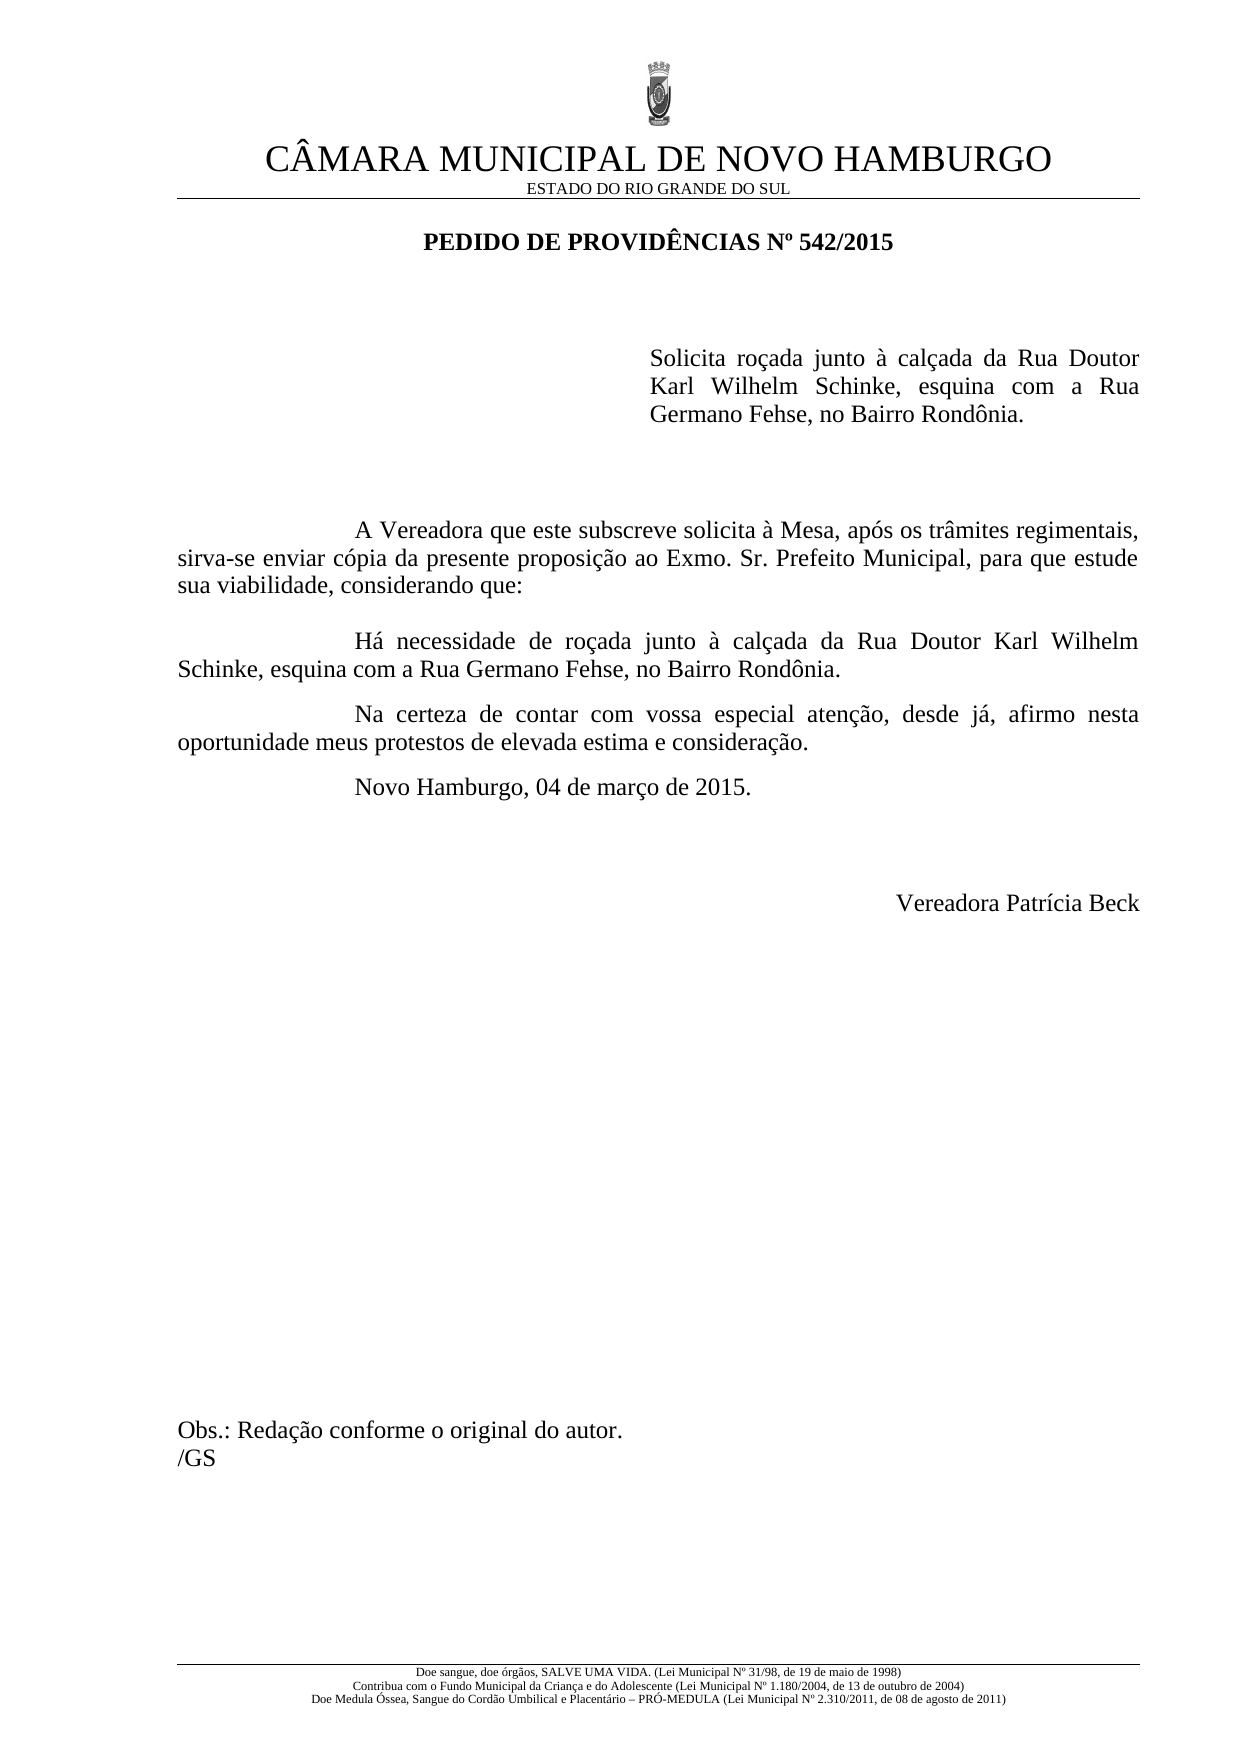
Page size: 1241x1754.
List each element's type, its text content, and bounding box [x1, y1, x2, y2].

text Solicita roçada junto à calçada da Rua Doutor Karl Wilhelm Schinke, esquina com a Rua Germano Fehse, no Bairro Rondônia. [649, 344, 1140, 428]
text Vereadora Patrícia Beck [649, 889, 1140, 917]
text Na certeza de contar com vossa especial atenção, desde já, afirmo nesta oportunidade meus protestos de elevada estima e consideração. [177, 700, 1140, 756]
text Obs.: Redação conforme o original do autor. [177, 1416, 1140, 1444]
text Há necessidade de roçada junto à calçada da Rua Doutor Karl Wilhelm Schinke, esquina com a Rua Germano Fehse, no Bairro Rondônia. [177, 627, 1140, 682]
text /GS [177, 1444, 1140, 1471]
text PEDIDO DE PROVIDÊNCIAS Nº 542/2015 [177, 228, 1140, 256]
text Novo Hamburgo, 04 de março de 2015. [177, 773, 1140, 801]
text A Vereadora que este subscreve solicita à Mesa, após os trâmites regimentais, sirva-se enviar cópia da presente proposição ao Exmo. Sr. Prefeito Municipal, para que estude sua viabilidade, considerando que: [177, 516, 1140, 599]
